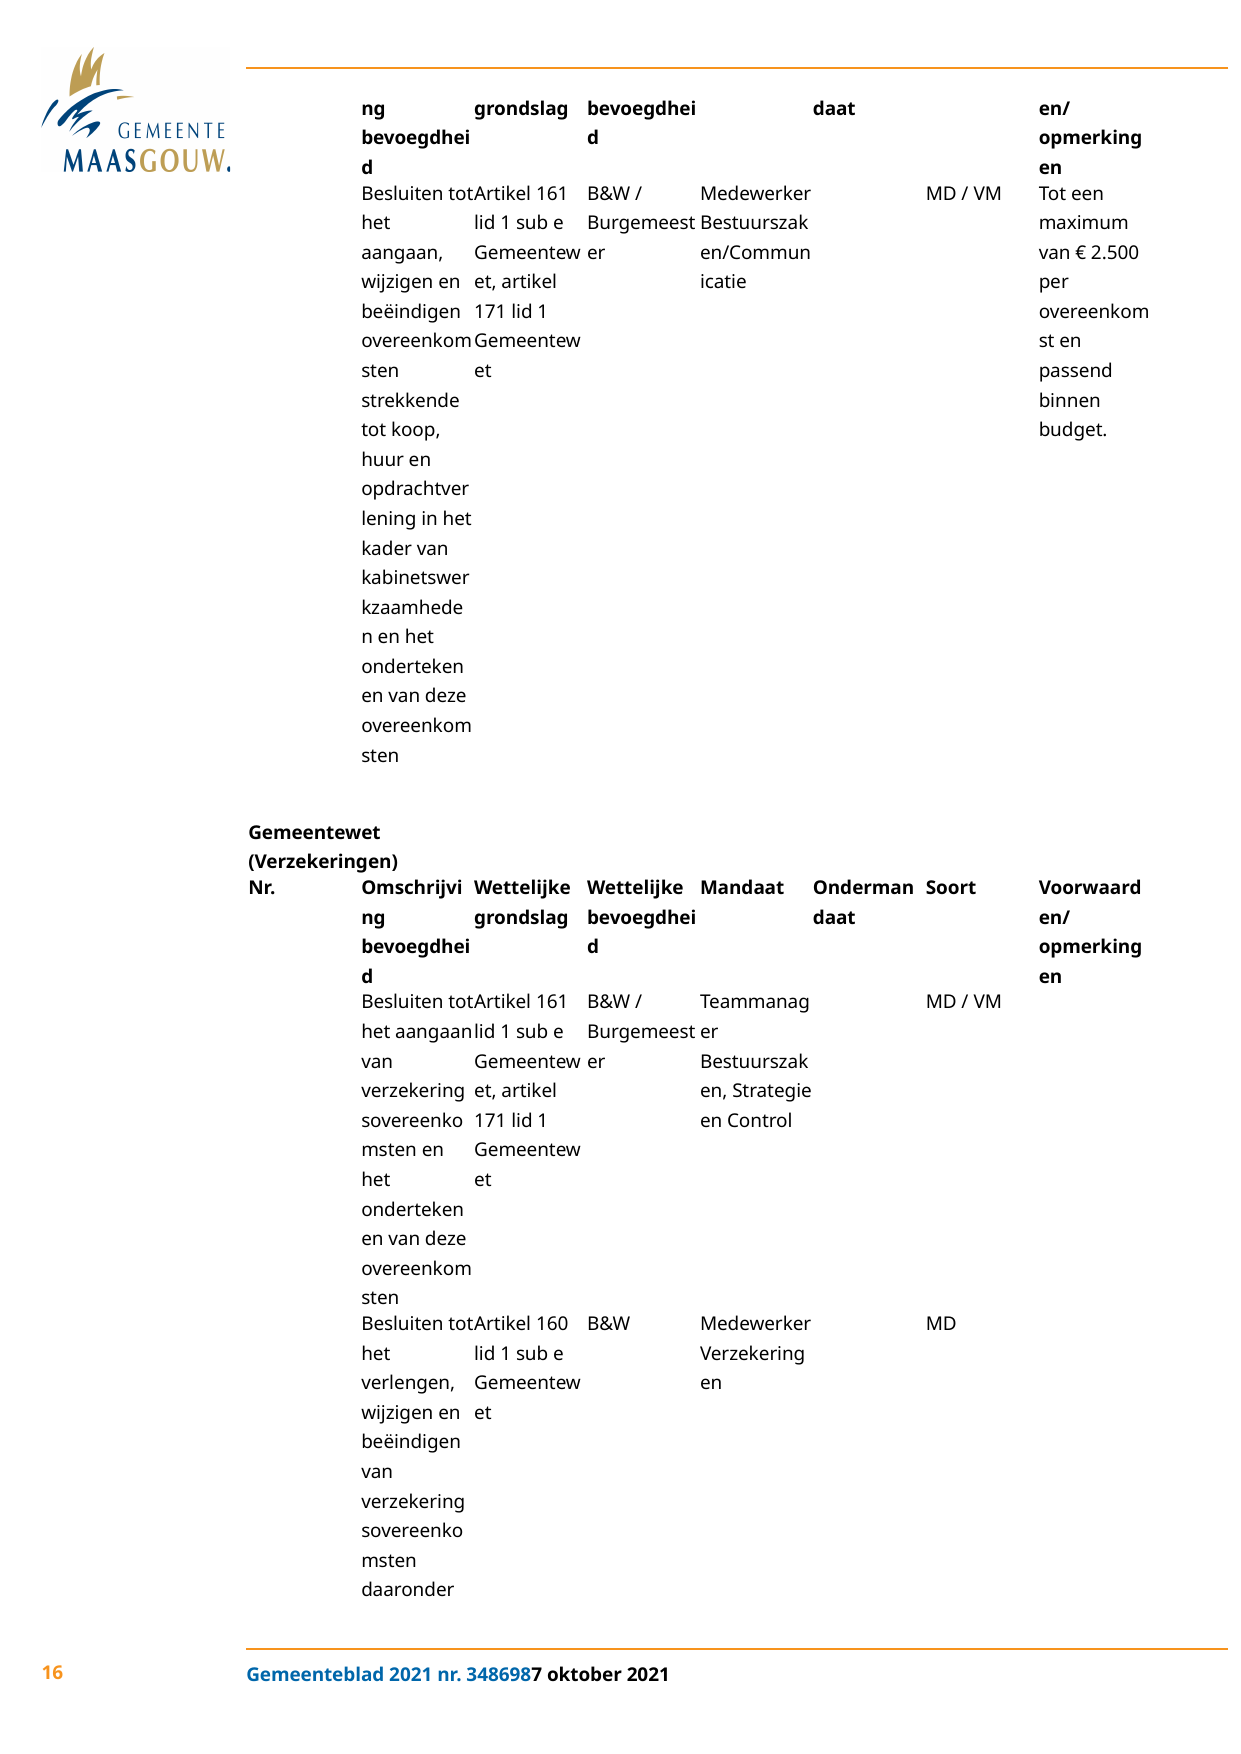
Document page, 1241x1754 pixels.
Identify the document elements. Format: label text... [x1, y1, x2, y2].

table_cell [700, 95, 813, 180]
table_cell [813, 1310, 926, 1602]
table_cell [248, 768, 361, 793]
picture [41, 47, 231, 172]
table_cell [248, 95, 361, 180]
table_cell Mandaat [700, 874, 813, 989]
table_cell Besluiten tot het aangaan, wijzigen en beëindigen overeenkomsten strekkende tot koop, huur en opdrachtverlening in het kader van kabinetswerkzaamheden en het ondertekenen van deze overeenkomsten [361, 180, 474, 767]
table_cell [700, 819, 813, 874]
table_cell MD [926, 1310, 1038, 1602]
table_cell [926, 768, 1038, 793]
table_cell Omschrijving bevoegdheid [361, 874, 474, 989]
table_cell [1039, 989, 1152, 1310]
table_cell Artikel 161 lid 1 sub e Gemeentewet, artikel 171 lid 1 Gemeentewet [474, 989, 587, 1310]
table_cell [926, 819, 1038, 874]
table_cell Ondermandaat [813, 874, 926, 989]
table_cell B&W [587, 1310, 700, 1602]
table_cell [474, 793, 587, 819]
table_cell [248, 793, 361, 819]
table_cell [1039, 819, 1152, 874]
table_cell Soort [926, 874, 1038, 989]
table_cell [926, 793, 1038, 819]
table_cell [474, 768, 587, 793]
table_cell [1039, 1310, 1152, 1602]
table_cell bevoegdheid [587, 95, 700, 180]
table_cell grondslag [474, 95, 587, 180]
table_cell [813, 793, 926, 819]
table_cell [361, 768, 474, 793]
table_cell [361, 793, 474, 819]
table_cell [587, 819, 700, 874]
table_cell MD / VM [926, 989, 1038, 1310]
table_cell [813, 819, 926, 874]
table_cell B&W / Burgemeester [587, 180, 700, 767]
table_cell Wettelijke grondslag [474, 874, 587, 989]
table_cell Besluiten tot het aangaan van verzekeringsovereenkomsten en het ondertekenen van deze overeenkomsten [361, 989, 474, 1310]
table_cell Medewerker Bestuurszaken/Communicatie [700, 180, 813, 767]
table_cell [926, 95, 1038, 180]
table_cell [700, 768, 813, 793]
table_cell Artikel 161 lid 1 sub e Gemeentewet, artikel 171 lid 1 Gemeentewet [474, 180, 587, 767]
table_cell [474, 819, 587, 874]
table_cell Tot een maximum van € 2.500 per overeenkomst en passend binnen budget. [1039, 180, 1152, 767]
table_cell [813, 768, 926, 793]
table_cell [248, 180, 361, 767]
table_cell [700, 793, 813, 819]
table_cell Nr. [248, 874, 361, 989]
table_cell Artikel 160 lid 1 sub e Gemeentewet [474, 1310, 587, 1602]
table_cell [248, 989, 361, 1310]
table_cell [248, 1310, 361, 1602]
table_cell [1039, 768, 1152, 793]
table_cell [587, 768, 700, 793]
table_cell en/opmerkingen [1039, 95, 1152, 180]
table_cell Teammanager Bestuurszaken, Strategie en Control [700, 989, 813, 1310]
table_cell Gemeentewet (Verzekeringen) [248, 819, 474, 874]
table_cell B&W / Burgemeester [587, 989, 700, 1310]
table_cell [1039, 793, 1152, 819]
table_cell [813, 180, 926, 767]
table_cell Voorwaarden/opmerkingen [1039, 874, 1152, 989]
table_cell MD / VM [926, 180, 1038, 767]
table_cell Medewerker Verzekeringen [700, 1310, 813, 1602]
table_cell [587, 793, 700, 819]
table_cell [813, 989, 926, 1310]
table_cell ng bevoegdheid [361, 95, 474, 180]
table_cell Wettelijke bevoegdheid [587, 874, 700, 989]
table_cell Besluiten tot het verlengen, wijzigen en beëindigen van verzekeringsovereenkomsten daaronder [361, 1310, 474, 1602]
table_cell daat [813, 95, 926, 180]
